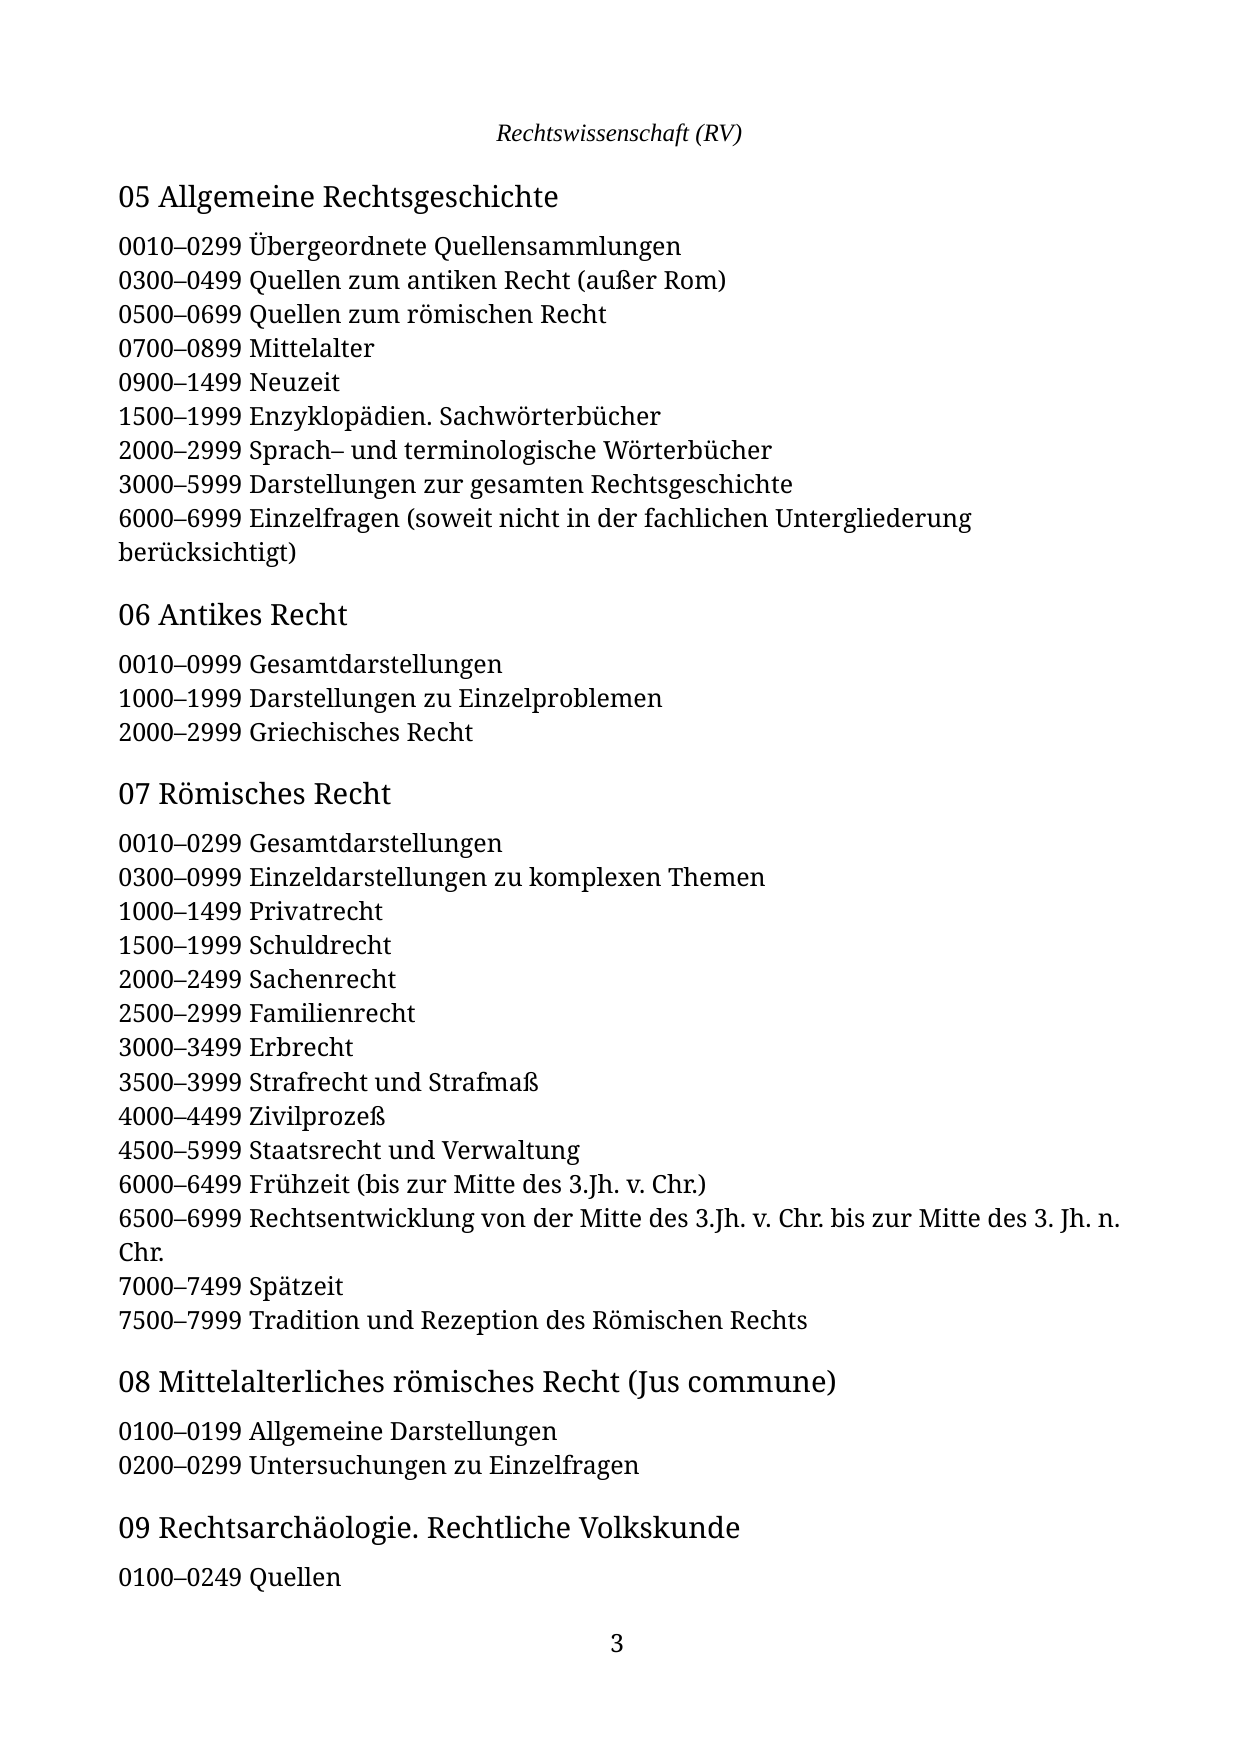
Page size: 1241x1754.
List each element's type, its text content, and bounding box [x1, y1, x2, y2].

text 6000–6499 Frühzeit (bis zur Mitte des 3.Jh. v. Chr.) [118, 1166, 1122, 1200]
text 0300–0499 Quellen zum antiken Recht (außer Rom) [118, 263, 1122, 297]
text 0100–0199 Allgemeine Darstellungen [118, 1414, 1122, 1448]
text 1500–1999 Enzyklopädien. Sachwörterbücher [118, 399, 1122, 433]
text 0500–0699 Quellen zum römischen Recht [118, 297, 1122, 331]
text 1000–1999 Darstellungen zu Einzelproblemen [118, 680, 1122, 714]
subtitle 09 Rechtsarchäologie. Rechtliche Volkskunde [118, 1507, 1122, 1547]
text 4000–4499 Zivilprozeß [118, 1098, 1122, 1132]
text 3500–3999 Strafrecht und Strafmaß [118, 1064, 1122, 1098]
text 6500–6999 Rechtsentwicklung von der Mitte des 3.Jh. v. Chr. bis zur Mitte des 3. Jh. n. Chr. [118, 1200, 1122, 1268]
subtitle 05 Allgemeine Rechtsgeschichte [118, 176, 1122, 216]
text 2500–2999 Familienrecht [118, 996, 1122, 1030]
text 3000–5999 Darstellungen zur gesamten Rechtsgeschichte [118, 467, 1122, 501]
text 0700–0899 Mittelalter [118, 331, 1122, 365]
subtitle 08 Mittelalterliches römisches Recht (Jus commune) [118, 1362, 1122, 1401]
text 7500–7999 Tradition und Rezeption des Römischen Rechts [118, 1303, 1122, 1337]
text 0010–0299 Gesamtdarstellungen [118, 826, 1122, 860]
subtitle 06 Antikes Recht [118, 594, 1122, 634]
text 2000–2999 Griechisches Recht [118, 714, 1122, 748]
text 1500–1999 Schuldrecht [118, 928, 1122, 962]
text 2000–2999 Sprach– und terminologische Wörterbücher [118, 433, 1122, 467]
text 0010–0999 Gesamtdarstellungen [118, 646, 1122, 680]
text 0010–0299 Übergeordnete Quellensammlungen [118, 228, 1122, 263]
text 0300–0999 Einzeldarstellungen zu komplexen Themen [118, 860, 1122, 894]
text 2000–2499 Sachenrecht [118, 962, 1122, 996]
text 3000–3499 Erbrecht [118, 1030, 1122, 1064]
subtitle 07 Römisches Recht [118, 773, 1122, 813]
text 7000–7499 Spätzeit [118, 1268, 1122, 1303]
text 0100–0249 Quellen [118, 1559, 1122, 1593]
text 4500–5999 Staatsrecht und Verwaltung [118, 1132, 1122, 1166]
text 1000–1499 Privatrecht [118, 894, 1122, 928]
text 0200–0299 Untersuchungen zu Einzelfragen [118, 1448, 1122, 1482]
text 0900–1499 Neuzeit [118, 365, 1122, 399]
text 6000–6999 Einzelfragen (soweit nicht in der fachlichen Untergliederung berücksichtigt) [118, 501, 1122, 569]
